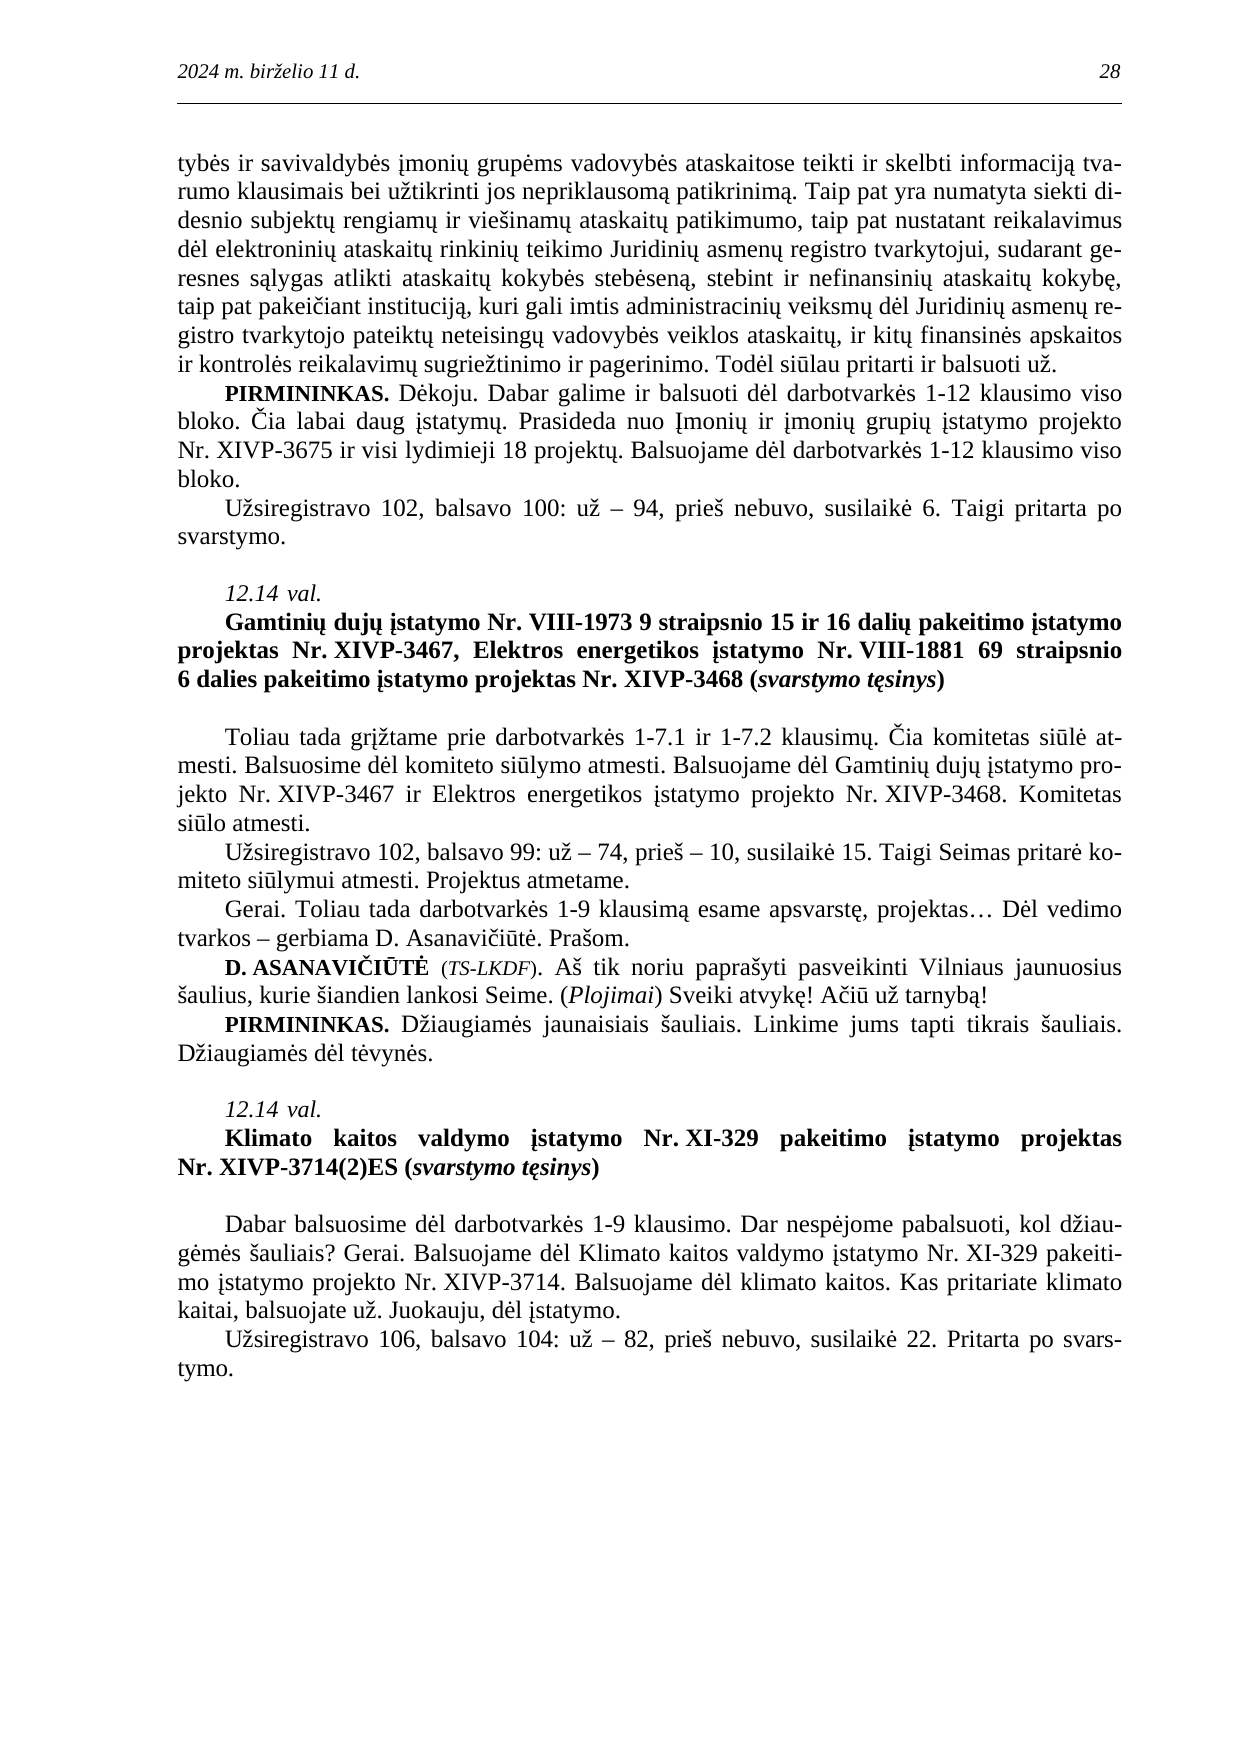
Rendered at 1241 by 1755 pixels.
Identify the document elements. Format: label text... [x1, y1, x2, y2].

text Už­si­re­gist­ra­vo 106, bal­sa­vo 104: už – 82, prieš ne­bu­vo, su­si­lai­kė 22. Pri­tar­ta po svars­tymo. [177, 1324, 1122, 1382]
text ty­bės ir sa­vi­val­dy­bės įmo­nių gru­pėms va­do­vy­bės ata­skai­to­se teik­ti ir skelb­ti in­for­ma­ci­ją tva­ru­mo klau­si­mais bei už­tik­rin­ti jos ne­pri­klau­so­mą pa­tik­ri­ni­mą. Taip pat yra nu­ma­ty­ta siek­ti di­des­nio sub­jek­tų ren­gia­mų ir vie­ši­na­mų ata­skai­tų pa­ti­ki­mu­mo, taip pat nu­sta­tant rei­ka­la­vi­mus dėl elek­tro­ni­nių ata­skai­tų rin­ki­nių tei­ki­mo Ju­ri­di­nių as­me­nų re­gist­ro tvar­ky­to­jui, su­da­rant ge­res­nes są­ly­gas at­lik­ti ata­skai­tų ko­ky­bės ste­bė­se­ną, ste­bint ir ne­fi­nan­si­nių ata­skai­tų ko­ky­bę, taip pat pa­kei­čiant ins­ti­tu­ci­ją, ku­ri ga­li im­tis ad­mi­nist­ra­ci­nių veiks­mų dėl Ju­ri­di­nių as­me­nų re­gist­ro tvar­ky­to­jo pa­teik­tų ne­tei­sin­gų va­do­vy­bės veik­los ata­skai­tų, ir ki­tų fi­nan­si­nės ap­skai­tos ir kon­tro­lės rei­ka­la­vi­mų su­griež­ti­ni­mo ir pa­ge­ri­ni­mo. To­dėl siū­lau pri­tar­ti ir bal­suo­ti už. [177, 148, 1122, 378]
text Da­bar bal­suo­si­me dėl dar­bo­tvarkės 1-9 klau­si­mo. Dar ne­spė­jo­me pa­bal­suo­ti, kol džiau­gė­mės šau­liais? Ge­rai. Bal­suo­ja­me dėl Kli­ma­to kai­tos val­dy­mo įsta­ty­mo Nr. XI-329 pa­kei­ti­mo įsta­ty­mo pro­jek­to Nr. XIVP-3714. Bal­suo­ja­me dėl kli­ma­to kai­tos. Kas pri­ta­ria­te kli­ma­to kai­tai, bal­suo­ja­te už. Juo­kau­ju, dėl įsta­ty­mo. [177, 1209, 1122, 1324]
text 12.14 val. [224, 579, 1122, 607]
text Ge­rai. To­liau ta­da dar­bo­tvarkės 1-9 klau­si­mą esa­me ap­svars­tę, pro­jek­tas… Dėl ve­di­mo tvar­kos – ger­bia­ma D. Asa­na­vi­čiū­tė. Pra­šom. [177, 894, 1122, 952]
text PIRMININKAS. Džiau­gia­mės jau­nai­siais šau­liais. Lin­ki­me jums tap­ti tik­rais šau­liais. Džiau­gia­mės dėl tė­vy­nės. [177, 1009, 1122, 1067]
text Už­si­re­gist­ra­vo 102, bal­sa­vo 99: už – 74, prieš – 10, su­si­lai­kė 15. Tai­gi Sei­mas pri­ta­rė ko­mi­te­to siū­ly­mui at­mes­ti. Pro­jek­tus at­me­ta­me. [177, 837, 1122, 894]
text Kli­ma­to kai­tos val­dy­mo įsta­ty­mo Nr. XI-329 pa­kei­ti­mo įsta­ty­mo pro­jek­tas Nr. XIVP-3714(2)ES (svars­ty­mo tę­si­nys) [177, 1123, 1122, 1180]
text To­liau ta­da grįž­ta­me prie dar­bo­tvarkės 1-7.1 ir 1-7.2 klau­si­mų. Čia ko­mi­te­tas siū­lė at­mes­ti. Bal­suo­si­me dėl ko­mi­te­to siū­ly­mo at­mes­ti. Bal­suo­ja­me dėl Gam­ti­nių du­jų įsta­ty­mo pro­jek­to Nr. XIVP-3467 ir Elek­tros ener­ge­ti­kos įsta­ty­mo pro­jek­to Nr. XIVP-3468. Ko­mi­te­tas siū­lo at­mes­ti. [177, 722, 1122, 837]
text Už­si­re­gist­ra­vo 102, bal­sa­vo 100: už – 94, prieš ne­bu­vo, su­si­lai­kė 6. Tai­gi pri­tar­ta po svars­ty­mo. [177, 493, 1122, 550]
text Gam­ti­nių du­jų įsta­ty­mo Nr. VIII-1973 9 straips­nio 15 ir 16 da­lių pa­kei­ti­mo įsta­ty­mo pro­jek­tas Nr. XIVP-3467, Elek­tros ener­ge­ti­kos įsta­ty­mo Nr. VIII-1881 69 straips­nio 6 da­lies pa­kei­ti­mo įsta­ty­mo pro­jek­tas Nr. XIVP-3468 (svars­ty­mo tę­si­nys) [177, 607, 1122, 693]
text PIRMININKAS. Dė­ko­ju. Da­bar ga­li­me ir bal­suo­ti dėl dar­bo­tvarkės 1-12 klau­si­mo vi­so blo­ko. Čia la­bai daug įsta­ty­mų. Pra­si­de­da nuo Įmo­nių ir įmo­nių gru­pių įsta­ty­mo pro­jek­to Nr. XIVP-3675 ir vi­si ly­di­mie­ji 18 pro­jek­tų. Bal­suo­ja­me dėl dar­bo­tvarkės 1-12 klau­si­mo vi­so blo­ko. [177, 378, 1122, 493]
text D. ASANAVIČIŪTĖ (TS-LKDF). Aš tik no­riu pa­pra­šy­ti pa­svei­kin­ti Vil­niaus jau­nuo­sius šau­lius, ku­rie šian­dien lan­ko­si Sei­me. (Plo­ji­mai) Svei­ki at­vy­kę! Ačiū už tar­ny­bą! [177, 952, 1122, 1009]
text 12.14 val. [224, 1095, 1122, 1123]
